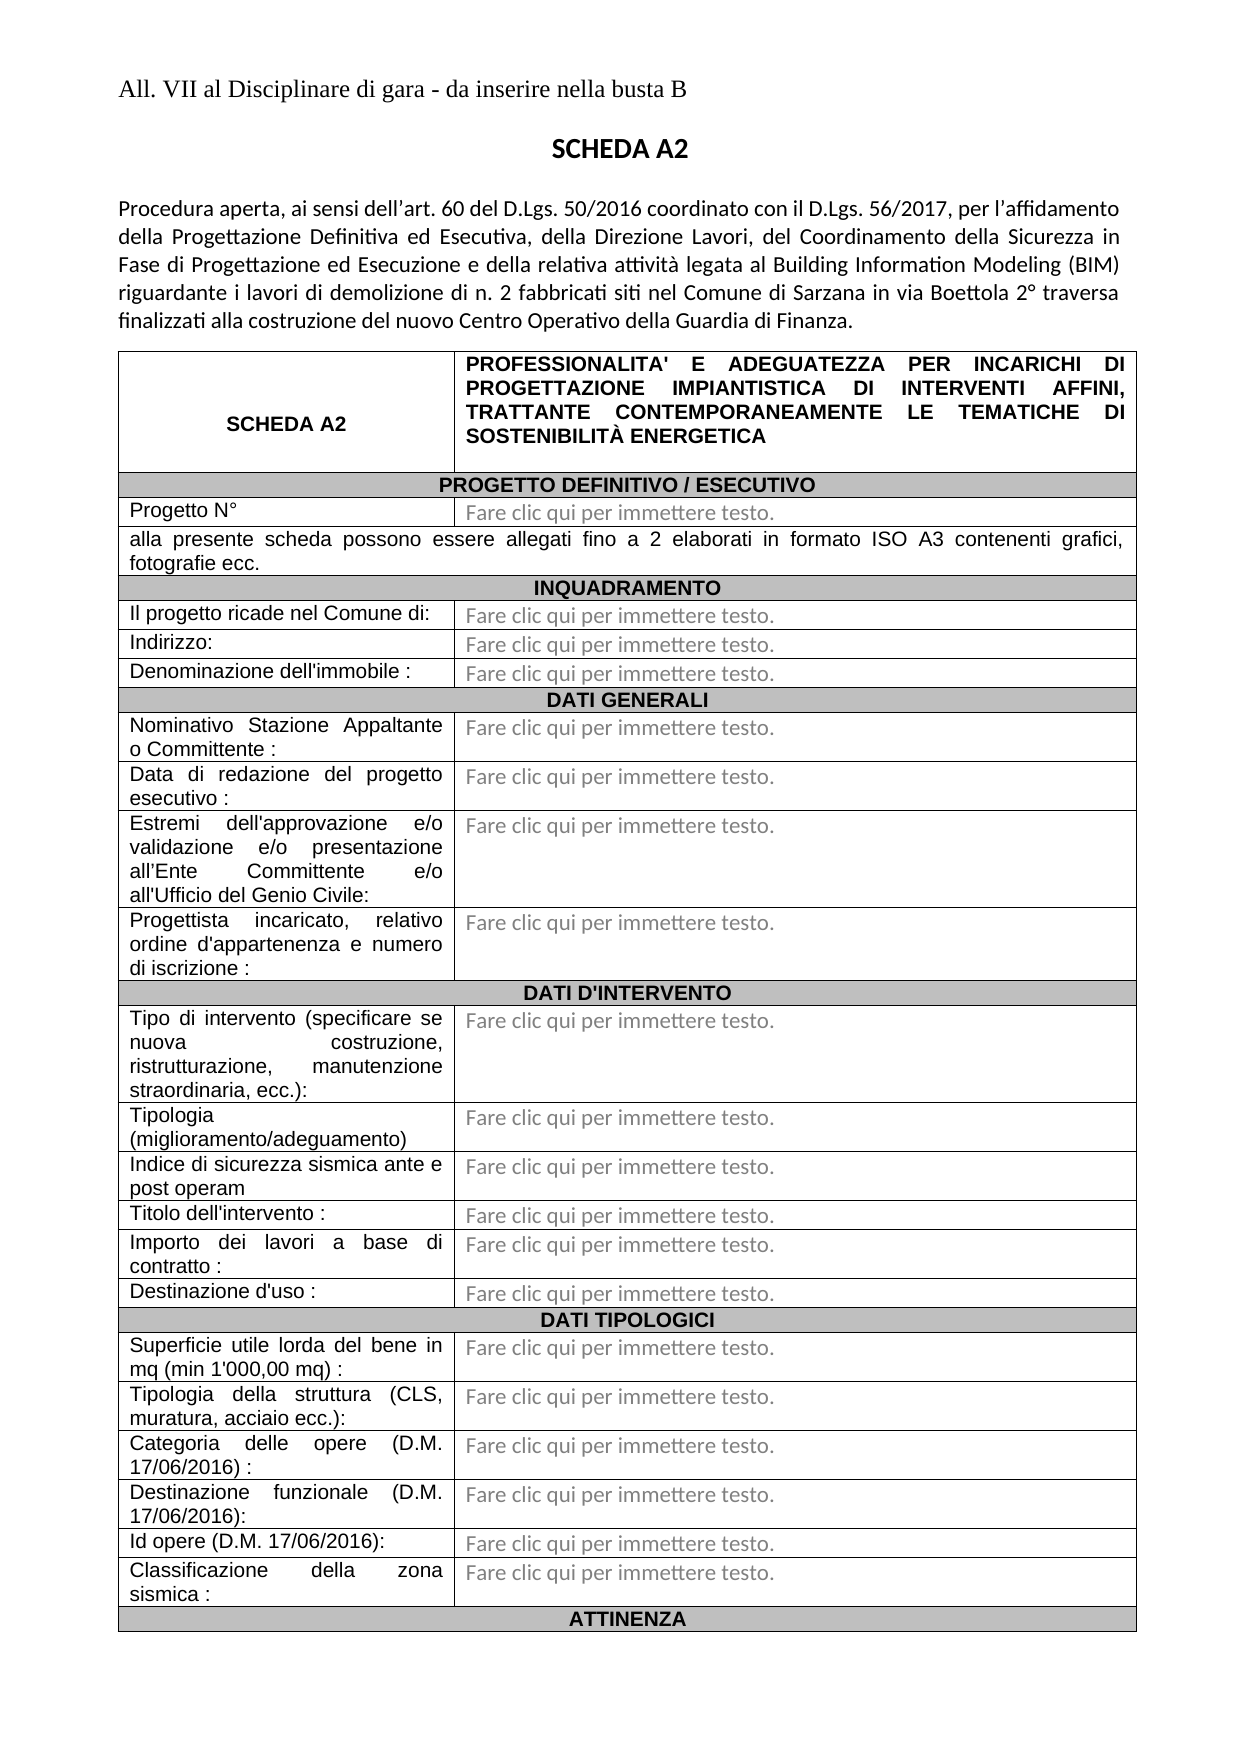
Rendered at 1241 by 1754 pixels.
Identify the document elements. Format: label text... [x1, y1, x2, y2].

table_cell ATTINENZA [119, 1607, 1136, 1631]
table_cell Fare clic qui per immettere testo. [455, 811, 1136, 907]
table_cell Fare clic qui per immettere testo. [455, 1230, 1136, 1278]
table_cell Id opere (D.M. 17/06/2016): [119, 1529, 454, 1557]
table_cell Fare clic qui per immettere testo. [455, 713, 1136, 761]
table_cell Destinazione funzionale (D.M. 17/06/2016): [119, 1480, 454, 1528]
table_cell Destinazione d'uso : [119, 1279, 454, 1307]
table_cell Indice di sicurezza sismica ante e post operam [119, 1152, 454, 1200]
table_header PROFESSIONALITA' E ADEGUATEZZA PER INCARICHI DI PROGETTAZIONE IMPIANTISTICA DI INTERVENTI AFFINI, TRATTANTE CONTEMPORANEAMENTE LE TEMATICHE DI SOSTENIBILITÀ ENERGETICA [455, 352, 1136, 472]
table_cell Tipologia (miglioramento/adeguamento) [119, 1103, 454, 1151]
table_cell Fare clic qui per immettere testo. [455, 1480, 1136, 1528]
table_cell Il progetto ricade nel Comune di: [119, 601, 454, 629]
table_cell Tipologia della struttura (CLS, muratura, acciaio ecc.): [119, 1382, 454, 1430]
table_cell Progetto N° [119, 498, 454, 526]
table_cell INQUADRAMENTO [119, 576, 1136, 600]
table_cell Progettista incaricato, relativo ordine d'appartenenza e numero di iscrizione : [119, 908, 454, 980]
table_cell Fare clic qui per immettere testo. [455, 630, 1136, 658]
table_cell Estremi dell'approvazione e/o validazione e/o presentazione all’Ente Committente e/o all'Ufficio del Genio Civile: [119, 811, 454, 907]
table_cell Fare clic qui per immettere testo. [455, 1558, 1136, 1606]
table_cell Data di redazione del progetto esecutivo : [119, 762, 454, 810]
table_cell Denominazione dell'immobile : [119, 659, 454, 687]
table_cell DATI D'INTERVENTO [119, 981, 1136, 1005]
table_cell Fare clic qui per immettere testo. [455, 1382, 1136, 1430]
table_cell Fare clic qui per immettere testo. [455, 659, 1136, 687]
table_cell alla presente scheda possono essere allegati fino a 2 elaborati in formato ISO A3 contenenti grafici, fotografie ecc. [119, 527, 1136, 575]
table_cell Titolo dell'intervento : [119, 1201, 454, 1229]
table_cell Fare clic qui per immettere testo. [455, 908, 1136, 980]
table_cell Fare clic qui per immettere testo. [455, 1431, 1136, 1479]
table_cell Fare clic qui per immettere testo. [455, 762, 1136, 810]
table_cell Superficie utile lorda del bene in mq (min 1'000,00 mq) : [119, 1333, 454, 1381]
table_cell Tipo di intervento (specificare se nuova costruzione, ristrutturazione, manutenzione straordinaria, ecc.): [119, 1006, 454, 1102]
table_cell Fare clic qui per immettere testo. [455, 1152, 1136, 1200]
table_header SCHEDA A2 [119, 352, 454, 472]
table_cell Fare clic qui per immettere testo. [455, 498, 1136, 526]
table_cell Classificazione della zona sismica : [119, 1558, 454, 1606]
table_cell DATI TIPOLOGICI [119, 1308, 1136, 1332]
table_cell Fare clic qui per immettere testo. [455, 1333, 1136, 1381]
table_cell Categoria delle opere (D.M. 17/06/2016) : [119, 1431, 454, 1479]
table_cell Fare clic qui per immettere testo. [455, 601, 1136, 629]
table_cell Fare clic qui per immettere testo. [455, 1529, 1136, 1557]
table_cell DATI GENERALI [119, 688, 1136, 712]
table_cell Importo dei lavori a base di contratto : [119, 1230, 454, 1278]
table_cell Fare clic qui per immettere testo. [455, 1279, 1136, 1307]
table_cell Indirizzo: [119, 630, 454, 658]
table_cell Nominativo Stazione Appaltante o Committente : [119, 713, 454, 761]
table_cell Fare clic qui per immettere testo. [455, 1201, 1136, 1229]
table_cell PROGETTO DEFINITIVO / ESECUTIVO [119, 473, 1136, 497]
table_cell Fare clic qui per immettere testo. [455, 1103, 1136, 1151]
table_cell Fare clic qui per immettere testo. [455, 1006, 1136, 1102]
